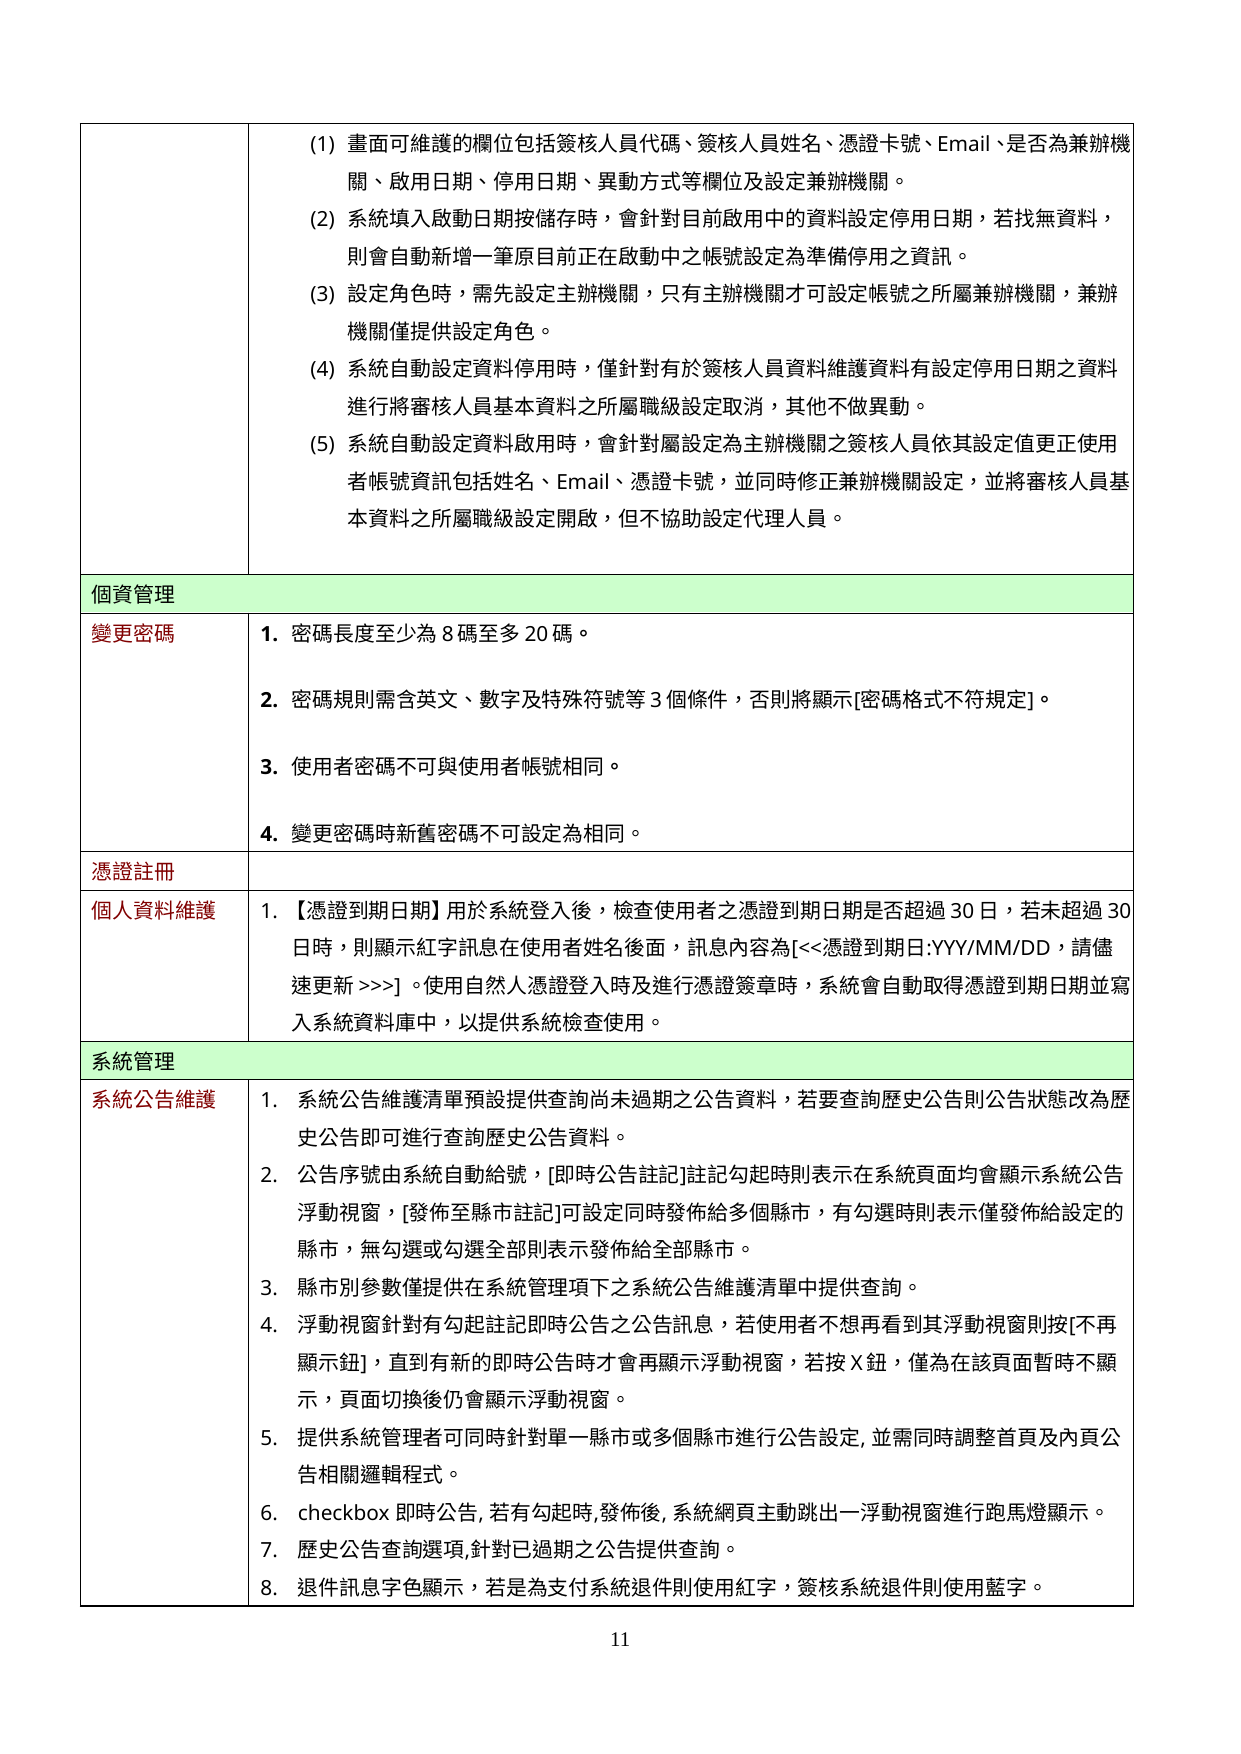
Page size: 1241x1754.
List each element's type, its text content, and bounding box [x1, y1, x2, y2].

table_cell 個人資料維護 [81, 891, 248, 1041]
table_cell 憑證註冊 [81, 852, 248, 889]
table_cell 變更密碼 [81, 614, 248, 851]
table_cell 系統公告維護 [81, 1080, 248, 1605]
table_cell 系統公告維護清單預設提供查詢尚未過期之公告資料，若要查詢歷史公告則公告狀態改為歷史公告即可進行查詢歷史公告資料。 公告序號由系統自動給號，[即時公告註記]註記勾起時則表示在系統頁面均會顯示系統公告浮動視窗，[發佈至縣市註記]可設定同時發佈給多個縣市，有勾選時則表示僅發佈給設定的縣市，無勾選或勾選全部則表示發佈給全部縣市。 縣市別參數僅提供在系統管理項下之系統公告維護清單中提供查詢。 浮動視窗針對有勾起註記即時公告之公告訊息，若使用者不想再看到其浮動視窗則按[不再顯示鈕]，直到有新的即時公告時才會再顯示浮動視窗，若按X鈕，僅為在該頁面暫時不顯示，頁面切換後仍會顯示浮動視窗。 提供系統管理者可同時針對單一縣市或多個縣市進行公告設定, 並需同時調整首頁及內頁公告相關邏輯程式。 checkbox 即時公告, 若有勾起時,發佈後, 系統網頁主動跳出一浮動視窗進行跑馬燈顯示。 歷史公告查詢選項,針對已過期之公告提供查詢。 退件訊息字色顯示，若是為支付系統退件則使用紅字，簽核系統退件則使用藍字。 [249, 1080, 1133, 1605]
table_cell 密碼長度至少為8碼至多20碼。 密碼規則需含英文、數字及特殊符號等3個條件，否則將顯示[密碼格式不符規定]。 使用者密碼不可與使用者帳號相同。 變更密碼時新舊密碼不可設定為相同。 [249, 614, 1133, 851]
table_cell [81, 124, 248, 574]
table_cell 系統管理 [81, 1042, 1133, 1079]
table_cell 個資管理 [81, 575, 1133, 612]
table_cell [249, 852, 1133, 889]
table_cell 提供縣市管理者或系統管理者，針對主辦會計及機關長官進行審核人員啟用設定及停用設定，設定完成後由系統自動於每日凌晨0點10分時進行資料停用及啟用之動作。 進入簽核人員資料維護作業畫面，會先提供一查詢清單給使用者參考。 清單欄位包括機關、主辦會計、機關長官、主辦會計授權代簽核、機關長官授權代簽人等欄位，主要是顯示目前機關之審核人員角色是否有無設定。 需進行主辦會計或機關長官之啟用或停用設定時，則按該機關之維護鈕，即可進入簽核人員維護畫面。 查詢條件包括機關代碼及機關層級，預設機關層級設於3-機關，機關代碼則採關鍵字條件查詢。 維護畫面中包括2個頁簽，一是主辦會計另一是機關長官，兩個頁簽操作方式均為相同，主要是角色不同。 畫面可維護的欄位包括簽核人員代碼、簽核人員姓名、憑證卡號、Email、是否為兼辦機關、啟用日期、停用日期、異動方式等欄位及設定兼辦機關。 系統填入啟動日期按儲存時，會針對目前啟用中的資料設定停用日期，若找無資料，則會自動新增一筆原目前正在啟動中之帳號設定為準備停用之資訊。 設定角色時，需先設定主辦機關，只有主辦機關才可設定帳號之所屬兼辦機關，兼辦機關僅提供設定角色。 系統自動設定資料停用時，僅針對有於簽核人員資料維護資料有設定停用日期之資料進行將審核人員基本資料之所屬職級設定取消，其他不做異動。 系統自動設定資料啟用時，會針對屬設定為主辦機關之簽核人員依其設定值更正使用者帳號資訊包括姓名、Email、憑證卡號，並同時修正兼辦機關設定，並將審核人員基本資料之所屬職級設定開啟，但不協助設定代理人員。 [249, 124, 1133, 574]
table_cell 【憑證到期日期】用於系統登入後，檢查使用者之憑證到期日期是否超過30日，若未超過30日時，則顯示紅字訊息在使用者姓名後面，訊息內容為[<<憑證到期日:YYY/MM/DD，請儘速更新 >>>] 。使用自然人憑證登入時及進行憑證簽章時，系統會自動取得憑證到期日期並寫入系統資料庫中，以提供系統檢查使用。 [249, 891, 1133, 1041]
